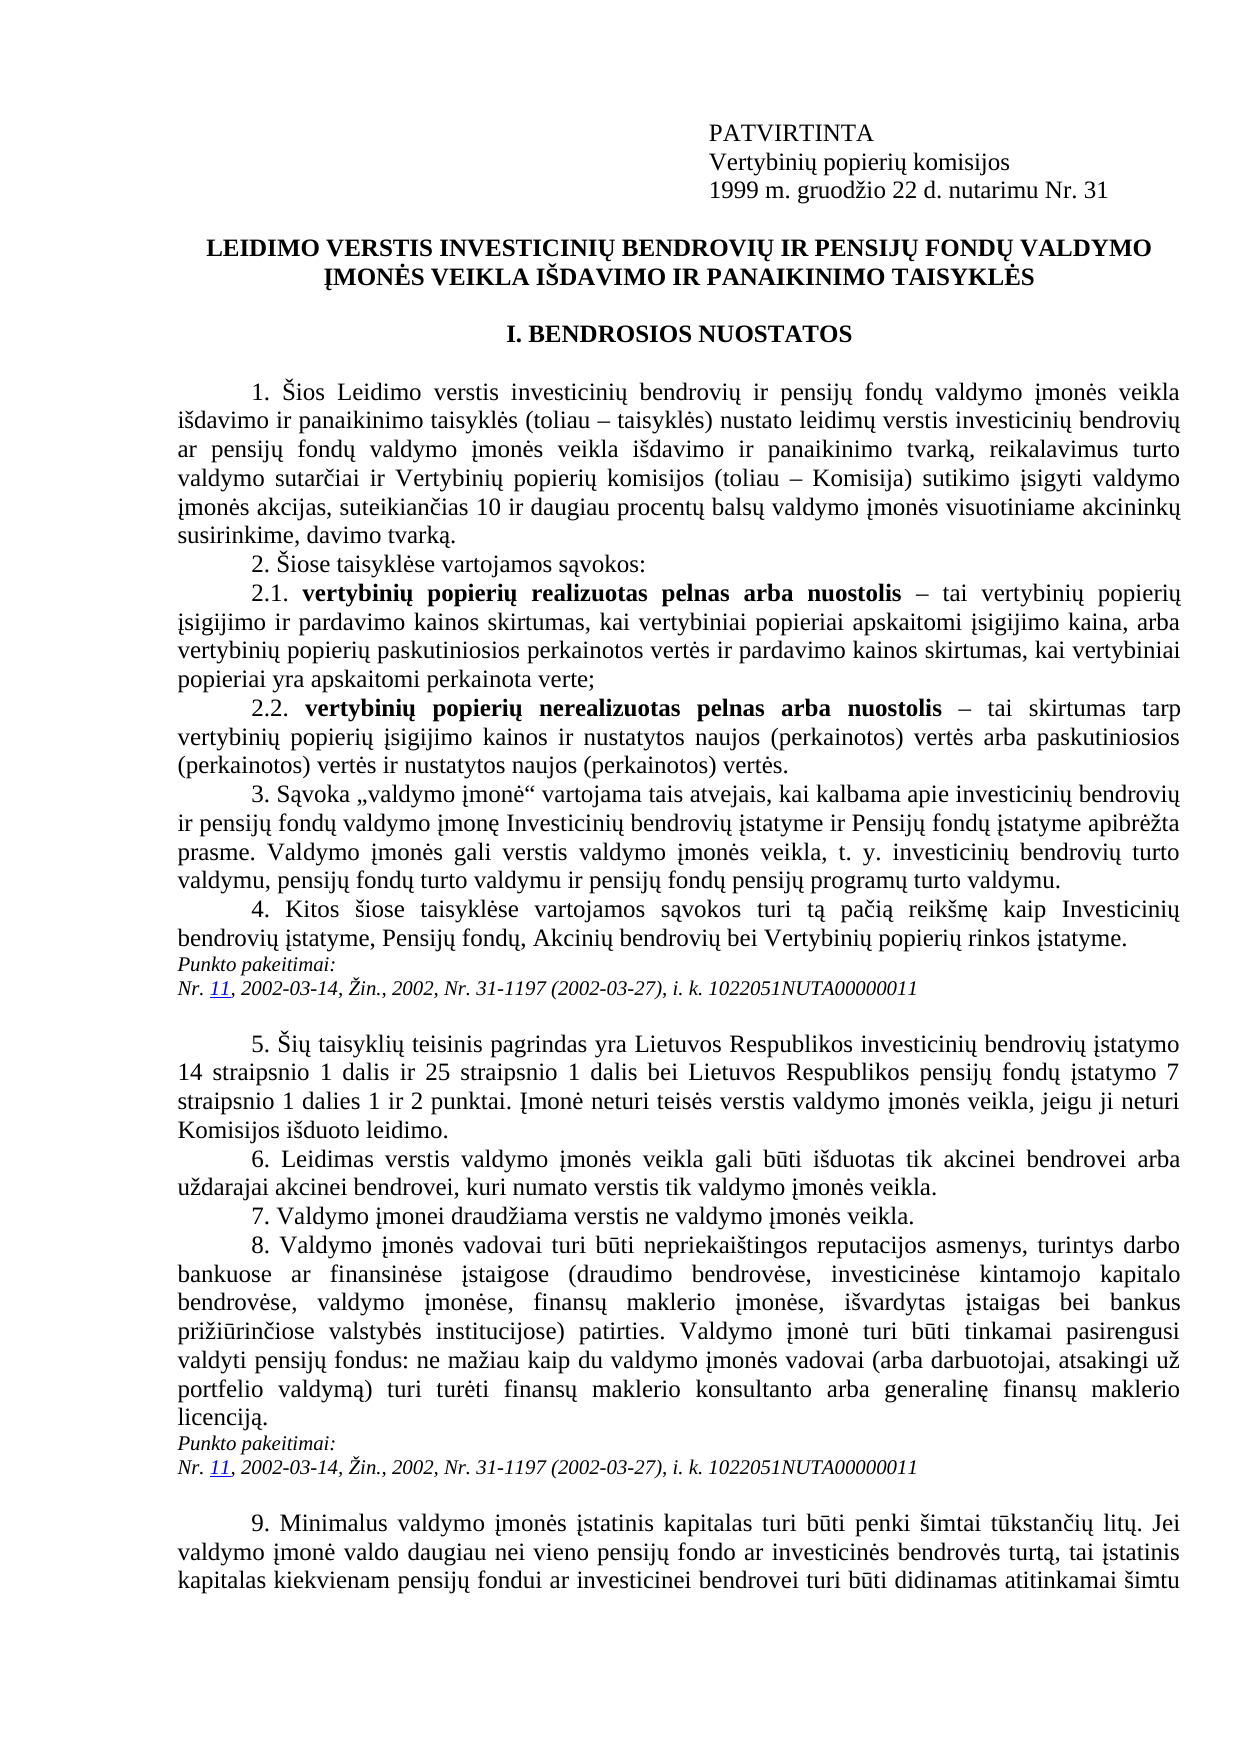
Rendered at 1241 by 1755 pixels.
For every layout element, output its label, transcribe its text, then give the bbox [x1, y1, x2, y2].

text I. Bendrosios nuostatos [177, 319, 1181, 348]
text Punkto pakeitimai: [177, 952, 1181, 976]
text 7. Valdymo įmonei draudžiama verstis ne valdymo įmonės veikla. [177, 1201, 1181, 1230]
text LEIDIMO VERSTIS INVESTICINIŲ BENDROVIŲ IR PENSIJŲ FONDŲ VALDYMO ĮMONĖS VEIKLA IŠDAVIMO IR PANAIKINIMO TAISYKLĖS [177, 233, 1181, 291]
text 9. Minimalus valdymo įmonės įstatinis kapitalas turi būti penki šimtai tūkstančių litų. Jei valdymo įmonė valdo daugiau nei vieno pensijų fondo ar investicinės bendrovės turtą, tai įstatinis kapitalas kiekvienam pensijų fondui ar investicinei bendrovei turi būti didinamas atitinkamai šimtu [177, 1508, 1181, 1594]
text Vertybinių popierių komisijos [177, 147, 1181, 176]
text 2. Šiose taisyklėse vartojamos sąvokos: [177, 549, 1181, 578]
text 3. Sąvoka „valdymo įmonė“ vartojama tais atvejais, kai kalbama apie investicinių bendrovių ir pensijų fondų valdymo įmonę Investicinių bendrovių įstatyme ir Pensijų fondų įstatyme apibrėžta prasme. Valdymo įmonės gali verstis valdymo įmonės veikla, t. y. investicinių bendrovių turto valdymu, pensijų fondų turto valdymu ir pensijų fondų pensijų programų turto valdymu. [177, 779, 1181, 894]
text Patvirtinta [177, 118, 1181, 147]
text Punkto pakeitimai: [177, 1431, 1181, 1455]
text 6. Leidimas verstis valdymo įmonės veikla gali būti išduotas tik akcinei bendrovei arba uždarajai akcinei bendrovei, kuri numato verstis tik valdymo įmonės veikla. [177, 1144, 1181, 1201]
text 1. Šios Leidimo verstis investicinių bendrovių ir pensijų fondų valdymo įmonės veikla išdavimo ir panaikinimo taisyklės (toliau – taisyklės) nustato leidimų verstis investicinių bendrovių ar pensijų fondų valdymo įmonės veikla išdavimo ir panaikinimo tvarką, reikalavimus turto valdymo sutarčiai ir Vertybinių popierių komisijos (toliau – Komisija) sutikimo įsigyti valdymo įmonės akcijas, suteikiančias 10 ir daugiau procentų balsų valdymo įmonės visuotiniame akcininkų susirinkime, davimo tvarką. [177, 377, 1181, 549]
text 5. Šių taisyklių teisinis pagrindas yra Lietuvos Respublikos investicinių bendrovių įstatymo 14 straipsnio 1 dalis ir 25 straipsnio 1 dalis bei Lietuvos Respublikos pensijų fondų įstatymo 7 straipsnio 1 dalies 1 ir 2 punktai. Įmonė neturi teisės verstis valdymo įmonės veikla, jeigu ji neturi Komisijos išduoto leidimo. [177, 1029, 1181, 1144]
text 8. Valdymo įmonės vadovai turi būti nepriekaištingos reputacijos asmenys, turintys darbo bankuose ar finansinėse įstaigose (draudimo bendrovėse, investicinėse kintamojo kapitalo bendrovėse, valdymo įmonėse, finansų maklerio įmonėse, išvardytas įstaigas bei bankus prižiūrinčiose valstybės institucijose) patirties. Valdymo įmonė turi būti tinkamai pasirengusi valdyti pensijų fondus: ne mažiau kaip du valdymo įmonės vadovai (arba darbuotojai, atsakingi už portfelio valdymą) turi turėti finansų maklerio konsultanto arba generalinę finansų maklerio licenciją. [177, 1230, 1181, 1431]
text 2.2. vertybinių popierių nerealizuotas pelnas arba nuostolis – tai skirtumas tarp vertybinių popierių įsigijimo kainos ir nustatytos naujos (perkainotos) vertės arba paskutiniosios (perkainotos) vertės ir nustatytos naujos (perkainotos) vertės. [177, 693, 1181, 779]
text 2.1. vertybinių popierių realizuotas pelnas arba nuostolis – tai vertybinių popierių įsigijimo ir pardavimo kainos skirtumas, kai vertybiniai popieriai apskaitomi įsigijimo kaina, arba vertybinių popierių paskutiniosios perkainotos vertės ir pardavimo kainos skirtumas, kai vertybiniai popieriai yra apskaitomi perkainota verte; [177, 578, 1181, 693]
text Nr. 11, 2002-03-14, Žin., 2002, Nr. 31-1197 (2002-03-27), i. k. 1022051NUTA00000011 [177, 976, 1181, 1000]
text Nr. 11, 2002-03-14, Žin., 2002, Nr. 31-1197 (2002-03-27), i. k. 1022051NUTA00000011 [177, 1455, 1181, 1479]
text 4. Kitos šiose taisyklėse vartojamos sąvokos turi tą pačią reikšmę kaip Investicinių bendrovių įstatyme, Pensijų fondų, Akcinių bendrovių bei Vertybinių popierių rinkos įstatyme. [177, 894, 1181, 952]
text 1999 m. gruodžio 22 d. nutarimu Nr. 31 [177, 176, 1181, 204]
